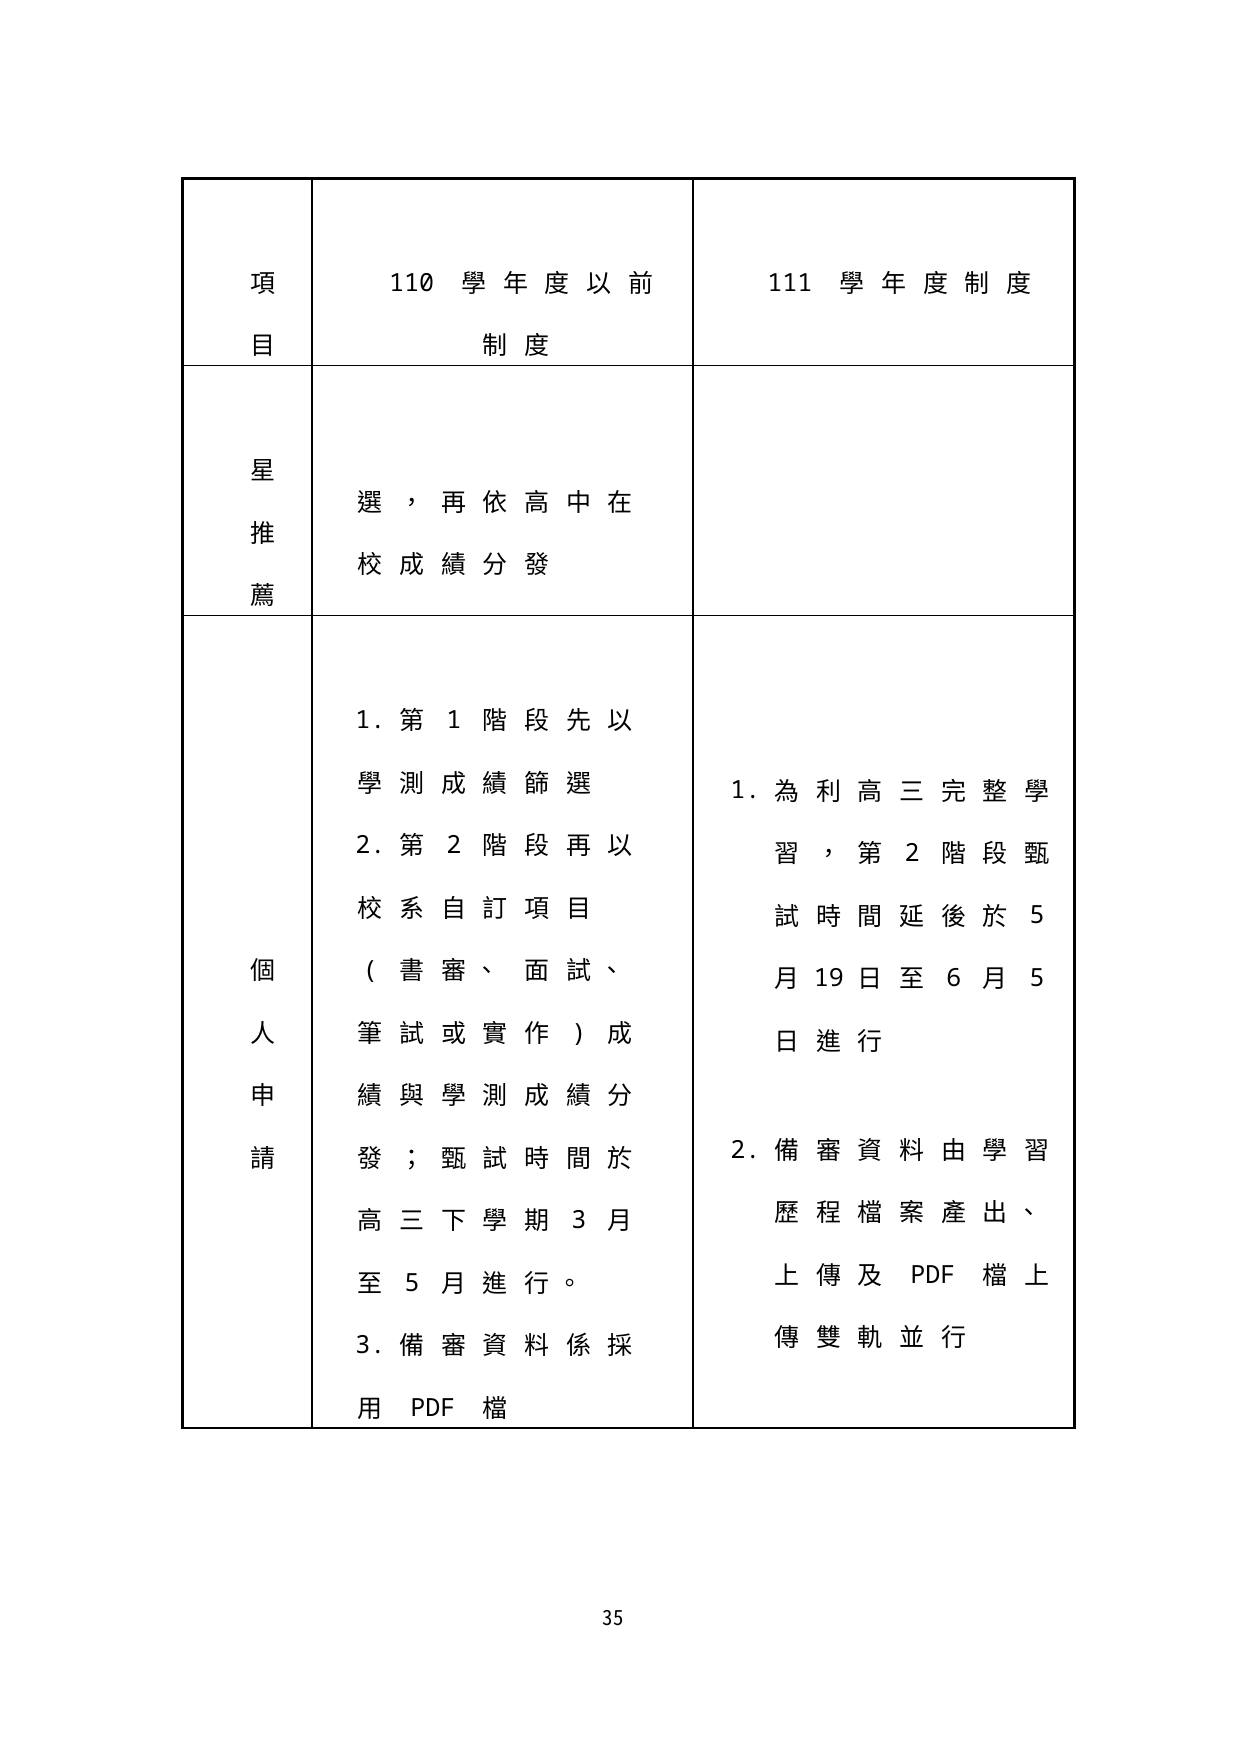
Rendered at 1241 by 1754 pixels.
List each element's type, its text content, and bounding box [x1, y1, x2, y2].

table_cell 選，再依高中在校成績分發 [313, 366, 692, 615]
table_header 110學年度以前制度 [313, 180, 692, 365]
table_cell 星推薦 [184, 366, 311, 615]
table_cell 個人申請 [184, 616, 311, 1427]
table_header 項目 [184, 180, 311, 365]
table_cell [694, 366, 1073, 615]
table_cell 1.為利高三完整學習，第2階段甄試時間延後於5月19日至6月5日進行 2.備審資料由學習歷程檔案產出、上傳及PDF檔上傳雙軌並行 [694, 616, 1073, 1427]
table_header 111學年度制度 [694, 180, 1073, 365]
table_cell 1.第1階段先以學測成績篩選 2.第2階段再以校系自訂項目(書審、面試、筆試或實作)成績與學測成績分發；甄試時間於高三下學期3月至5月進行。 3.備審資料係採用PDF檔 [313, 616, 692, 1427]
